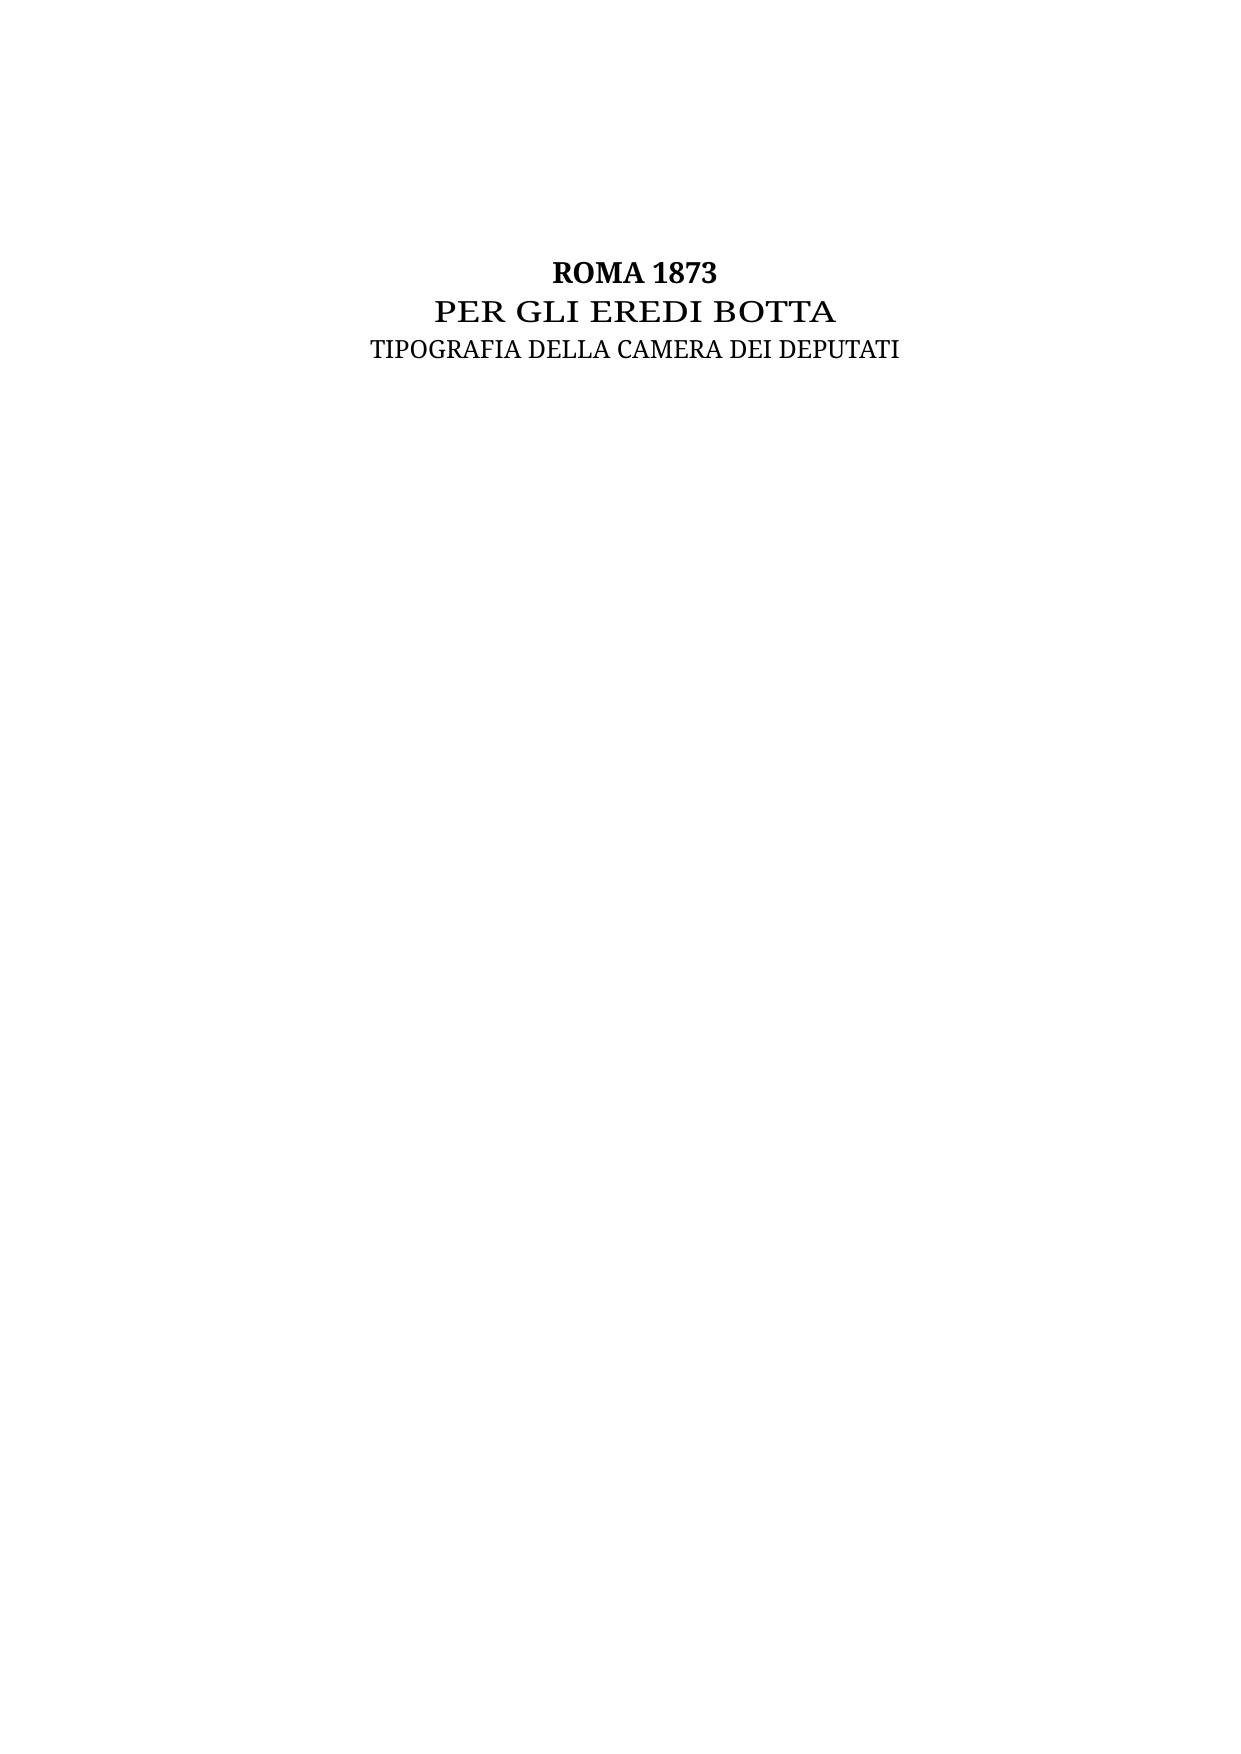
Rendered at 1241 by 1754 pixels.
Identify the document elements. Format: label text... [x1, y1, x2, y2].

text PER GLI EREDI BOTTA [148, 292, 1093, 331]
text TIPOGRAFIA DELLA CAMERA DEI DEPUTATI [148, 331, 1093, 366]
text ROMA 1873 [148, 252, 1093, 292]
